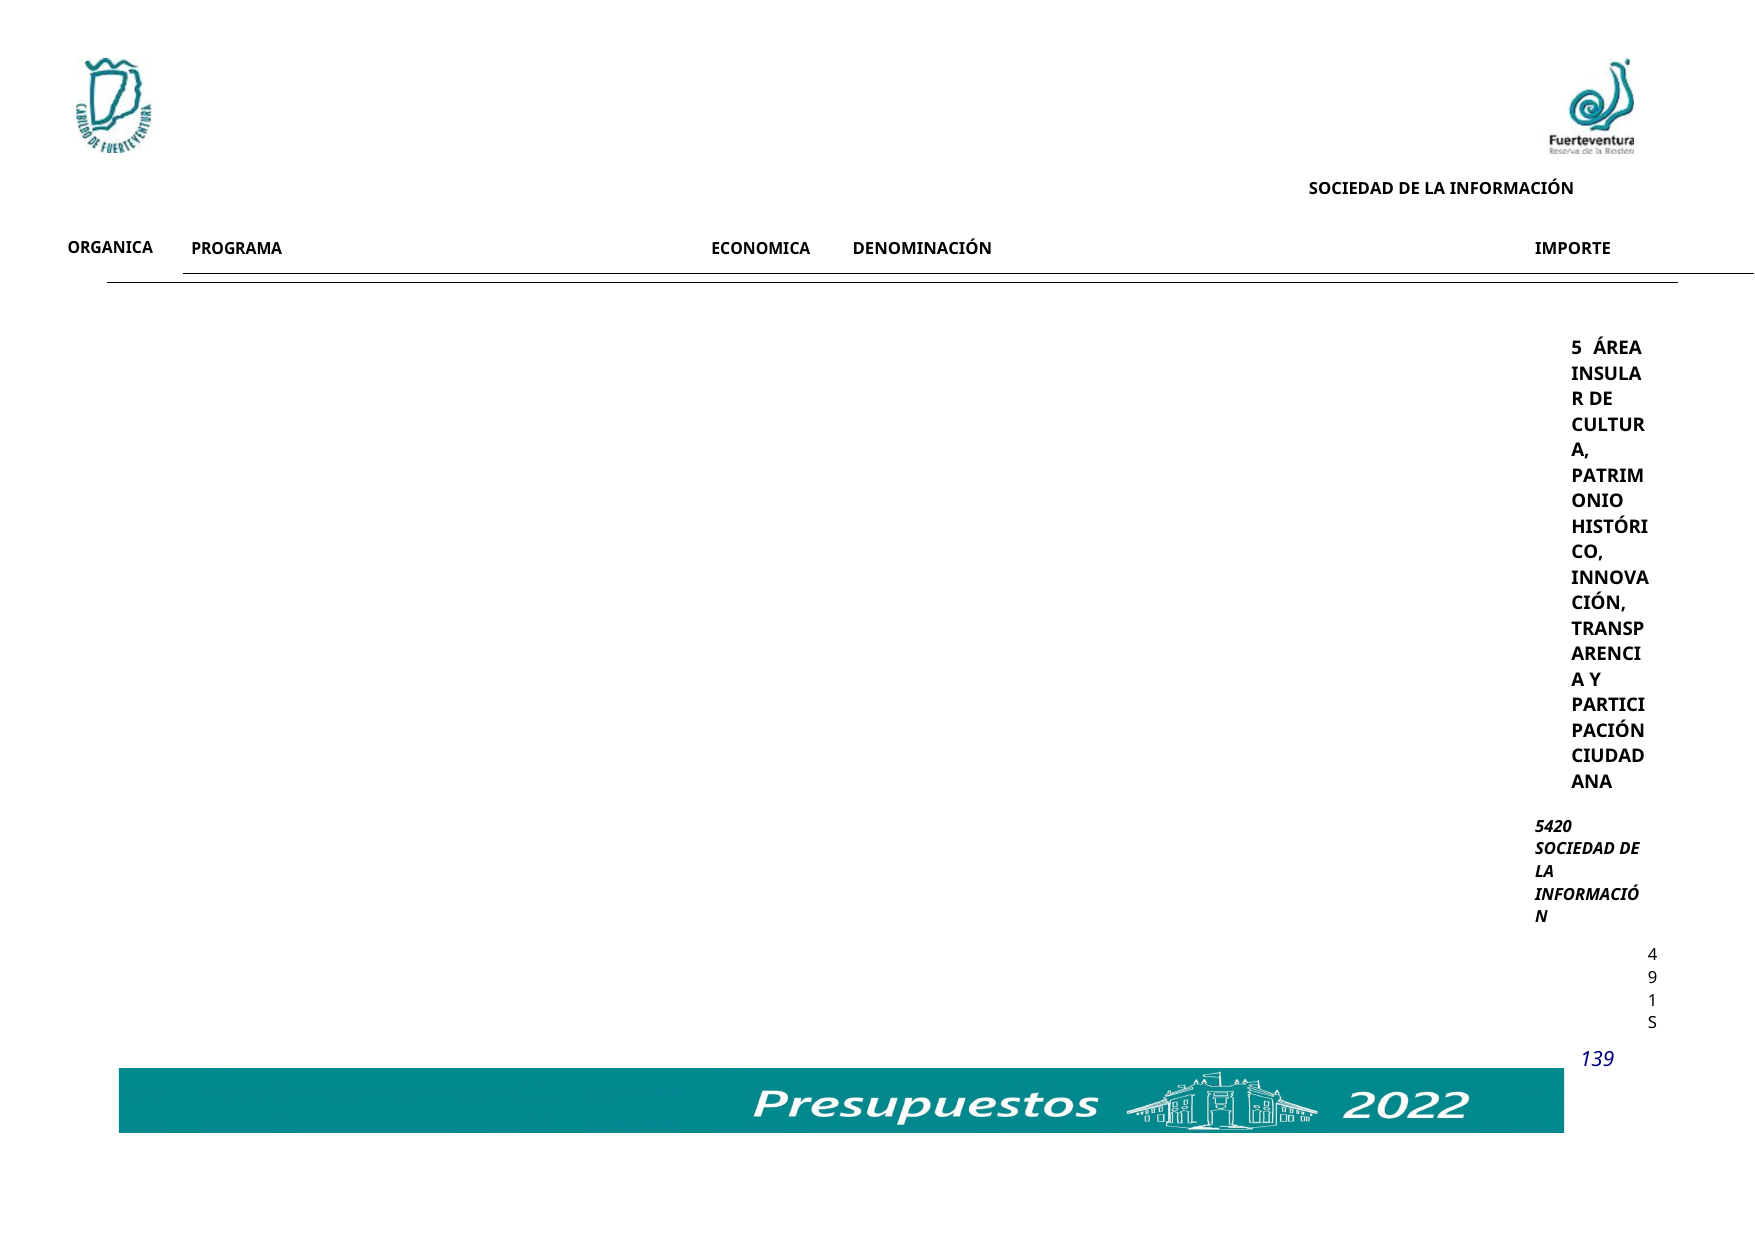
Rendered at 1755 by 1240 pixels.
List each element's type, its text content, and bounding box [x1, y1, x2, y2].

text 5420 SOCIEDAD DE LA INFORMACIÓN [1535, 814, 1650, 928]
subtitle 5 ÁREA INSULAR DE CULTURA, PATRIMONIO HISTÓRICO, INNOVACIÓN, TRANSPARENCIA Y PARTICIPACIÓN CIUDADANA [1571, 334, 1650, 794]
text IMPORTE [1535, 237, 1650, 260]
text ORGANICA PROGRAMA ECONOMICA DENOMINACIÓN [67, 235, 1008, 259]
text 491 S [1648, 943, 1661, 1034]
